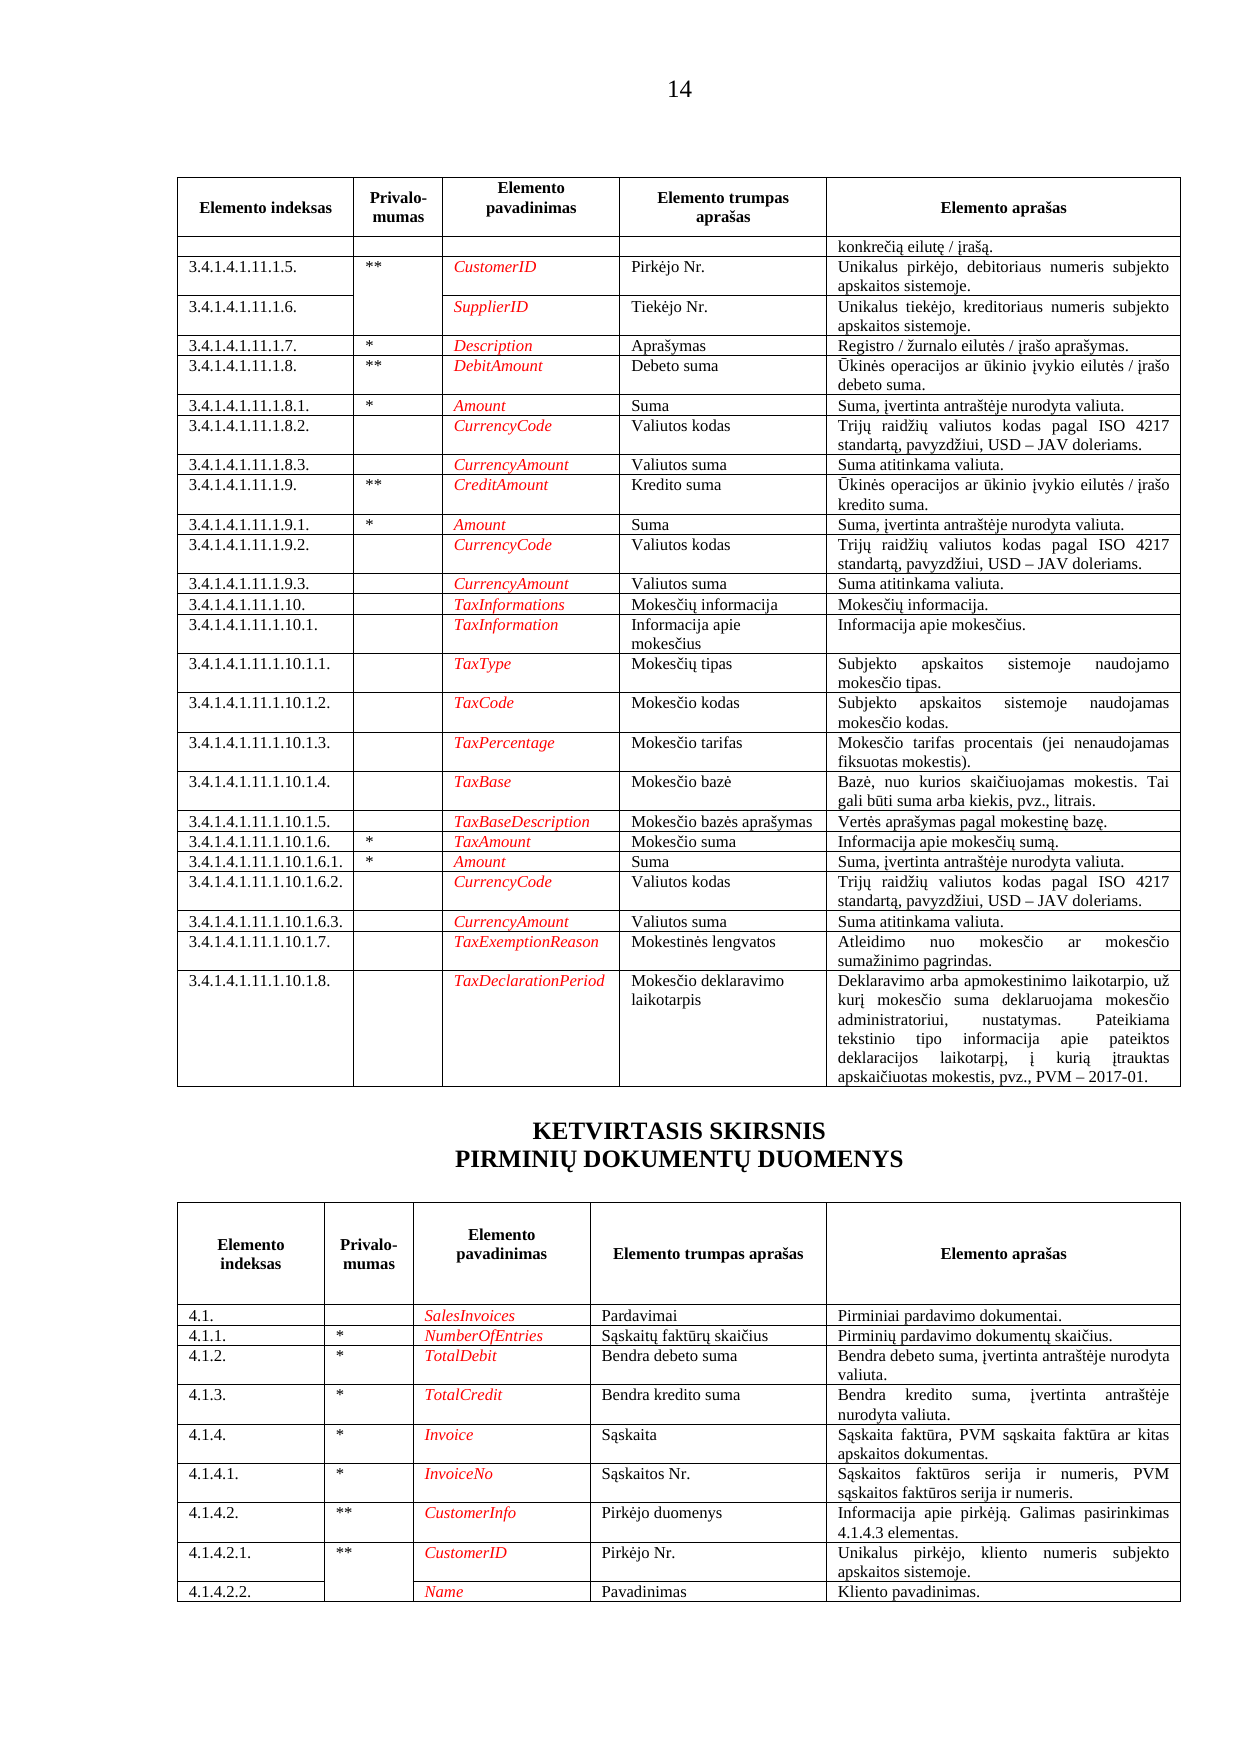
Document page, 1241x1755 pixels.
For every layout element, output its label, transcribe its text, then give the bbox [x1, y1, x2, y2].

table_cell TaxBaseDescription [443, 811, 619, 831]
table_cell Debeto suma [620, 356, 826, 394]
table_cell Mokesčio bazė [620, 772, 826, 810]
table_cell 4.1.1. [178, 1326, 324, 1345]
table_cell [354, 911, 442, 931]
table_cell Pirkėjo duomenys [591, 1503, 826, 1542]
table_cell Unikalus pirkėjo, kliento numeris subjekto apskaitos sistemoje. [827, 1543, 1180, 1581]
table_cell [354, 872, 442, 910]
table_cell 4.1. [178, 1305, 324, 1324]
table_cell 4.1.4.1. [178, 1464, 324, 1502]
table_cell 4.1.2. [178, 1346, 324, 1384]
table_cell Amount [443, 395, 619, 414]
table_header Elemento trumpas aprašas [620, 178, 826, 236]
table_cell 3.4.1.4.1.11.1.10.1.4. [178, 772, 353, 810]
table_cell SupplierID [443, 296, 619, 335]
table_cell 3.4.1.4.1.11.1.7. [178, 336, 353, 355]
table_cell Tiekėjo Nr. [620, 296, 826, 335]
table_cell 3.4.1.4.1.11.1.10.1.2. [178, 693, 353, 732]
table_cell [354, 295, 442, 335]
table_cell 3.4.1.4.1.11.1.8.1. [178, 395, 353, 414]
table_cell CustomerID [414, 1543, 590, 1581]
table_cell Amount [443, 852, 619, 871]
table_cell Valiutos kodas [620, 416, 826, 454]
table_cell Kredito suma [620, 475, 826, 513]
table_cell Description [443, 336, 619, 355]
table_cell 3.4.1.4.1.11.1.10.1.5. [178, 811, 353, 831]
table_cell * [354, 395, 442, 414]
table_cell CustomerInfo [414, 1503, 590, 1542]
table_cell Unikalus tiekėjo, kreditoriaus numeris subjekto apskaitos sistemoje. [827, 296, 1180, 335]
table_cell 3.4.1.4.1.11.1.10.1.6. [178, 832, 353, 851]
table_cell Valiutos suma [620, 911, 826, 931]
table_cell Mokesčio suma [620, 832, 826, 851]
table_cell CreditAmount [443, 475, 619, 513]
table_cell CurrencyCode [443, 416, 619, 454]
table_cell ** [325, 1503, 413, 1542]
table_cell ** [354, 356, 442, 394]
text KETVIRTASIS SKIRSNIS [177, 1116, 1181, 1144]
table_cell 3.4.1.4.1.11.1.8. [178, 356, 353, 394]
table_cell ** [325, 1543, 413, 1601]
table_cell Valiutos kodas [620, 872, 826, 910]
table_cell 3.4.1.4.1.11.1.9.1. [178, 515, 353, 534]
table_cell 3.4.1.4.1.11.1.9.2. [178, 535, 353, 573]
table_cell Invoice [414, 1425, 590, 1463]
table_cell * [325, 1385, 413, 1423]
table_cell Suma atitinkama valiuta. [827, 455, 1180, 474]
table_header Elemento pavadinimas [443, 178, 619, 236]
table_cell Informacija apie mokesčius [620, 615, 826, 653]
table_cell [178, 237, 353, 256]
table_cell * [325, 1346, 413, 1384]
table_cell Sąskaitos faktūros serija ir numeris, PVM sąskaitos faktūros serija ir numeris. [827, 1464, 1180, 1502]
table_cell * [354, 336, 442, 355]
table_cell Registro / žurnalo eilutės / įrašo aprašymas. [827, 336, 1180, 355]
table_cell Ūkinės operacijos ar ūkinio įvykio eilutės / įrašo kredito suma. [827, 475, 1180, 513]
table_cell * [354, 832, 442, 851]
table_cell Bendra kredito suma [591, 1385, 826, 1423]
table_cell Mokesčių informacija [620, 594, 826, 613]
table_cell * [325, 1464, 413, 1502]
table_cell TotalDebit [414, 1346, 590, 1384]
table_cell 3.4.1.4.1.11.1.5. [178, 257, 353, 295]
table_cell Vertės aprašymas pagal mokestinę bazę. [827, 811, 1180, 831]
table_cell 4.1.4.2. [178, 1503, 324, 1542]
table_cell Subjekto apskaitos sistemoje naudojamo mokesčio tipas. [827, 654, 1180, 692]
text PIRMINIŲ DOKUMENTŲ DUOMENYS [177, 1144, 1181, 1173]
table_cell 3.4.1.4.1.11.1.9.3. [178, 574, 353, 593]
table_cell Mokesčių tipas [620, 654, 826, 692]
table_cell Bendra debeto suma, įvertinta antraštėje nurodyta valiuta. [827, 1346, 1180, 1384]
table_cell [354, 615, 442, 653]
table_cell Mokesčio tarifas [620, 733, 826, 771]
table_cell SalesInvoices [414, 1305, 590, 1324]
table_cell [620, 237, 826, 256]
table_cell Name [414, 1582, 590, 1601]
table_cell Sąskaitos Nr. [591, 1464, 826, 1502]
table_cell 4.1.4. [178, 1425, 324, 1463]
table_cell Mokestinės lengvatos [620, 932, 826, 970]
table_cell Unikalus pirkėjo, debitoriaus numeris subjekto apskaitos sistemoje. [827, 257, 1180, 295]
table_cell 3.4.1.4.1.11.1.10.1.6.3. [178, 911, 353, 931]
table_cell 3.4.1.4.1.11.1.10.1.8. [178, 971, 353, 1086]
table_cell TaxBase [443, 772, 619, 810]
table_cell Trijų raidžių valiutos kodas pagal ISO 4217 standartą, pavyzdžiui, USD – JAV doleriams. [827, 872, 1180, 910]
table_cell Pirminiai pardavimo dokumentai. [827, 1305, 1180, 1324]
table_cell Mokesčio tarifas procentais (jei nenaudojamas fiksuotas mokestis). [827, 733, 1180, 771]
table_cell TotalCredit [414, 1385, 590, 1423]
table_cell konkrečią eilutę / įrašą. [827, 237, 1180, 256]
table_header Privalo-mumas [325, 1203, 413, 1304]
table_cell [354, 416, 442, 454]
table_cell TaxCode [443, 693, 619, 732]
table_header Elemento aprašas [827, 178, 1180, 236]
table_cell Atleidimo nuo mokesčio ar mokesčio sumažinimo pagrindas. [827, 932, 1180, 970]
table_cell [354, 733, 442, 771]
table_cell [354, 772, 442, 810]
table_cell 4.1.4.2.2. [178, 1582, 324, 1601]
table_cell Mokesčio bazės aprašymas [620, 811, 826, 831]
table_cell InvoiceNo [414, 1464, 590, 1502]
table_cell 3.4.1.4.1.11.1.9. [178, 475, 353, 513]
table_cell Suma [620, 395, 826, 414]
table_header Elemento pavadinimas [414, 1203, 590, 1304]
table_cell Bendra debeto suma [591, 1346, 826, 1384]
table_cell Amount [443, 515, 619, 534]
table_cell * [354, 852, 442, 871]
table_cell CurrencyCode [443, 535, 619, 573]
table_cell Mokesčio deklaravimo laikotarpis [620, 971, 826, 1086]
table_cell * [354, 515, 442, 534]
table_cell Pardavimai [591, 1305, 826, 1324]
table_cell Subjekto apskaitos sistemoje naudojamas mokesčio kodas. [827, 693, 1180, 732]
table_cell NumberOfEntries [414, 1326, 590, 1345]
table_cell 3.4.1.4.1.11.1.8.3. [178, 455, 353, 474]
table_cell Ūkinės operacijos ar ūkinio įvykio eilutės / įrašo debeto suma. [827, 356, 1180, 394]
table_cell TaxExemptionReason [443, 932, 619, 970]
table_cell Suma [620, 852, 826, 871]
table_cell [354, 932, 442, 970]
table_cell CurrencyAmount [443, 911, 619, 931]
table_cell Bazė, nuo kurios skaičiuojamas mokestis. Tai gali būti suma arba kiekis, pvz., litrais. [827, 772, 1180, 810]
table_cell Mokesčių informacija. [827, 594, 1180, 613]
table_cell [325, 1305, 413, 1324]
table_cell Sąskaita faktūra, PVM sąskaita faktūra ar kitas apskaitos dokumentas. [827, 1425, 1180, 1463]
table_cell TaxInformations [443, 594, 619, 613]
table_header Privalo-mumas [354, 178, 442, 236]
table_cell TaxInformation [443, 615, 619, 653]
table_cell TaxDeclarationPeriod [443, 971, 619, 1086]
table_header Elemento indeksas [178, 178, 353, 236]
table_cell Valiutos kodas [620, 535, 826, 573]
table_cell ** [354, 257, 442, 295]
table_cell Informacija apie mokesčių sumą. [827, 832, 1180, 851]
table_cell 3.4.1.4.1.11.1.10.1.3. [178, 733, 353, 771]
table_cell Informacija apie mokesčius. [827, 615, 1180, 653]
table_cell CurrencyAmount [443, 574, 619, 593]
table_cell Kliento pavadinimas. [827, 1582, 1180, 1601]
table_cell [354, 654, 442, 692]
table_cell 3.4.1.4.1.11.1.10.1.6.1. [178, 852, 353, 871]
table_cell ** [354, 475, 442, 513]
table_cell CurrencyAmount [443, 455, 619, 474]
table_cell CurrencyCode [443, 872, 619, 910]
table_cell Suma, įvertinta antraštėje nurodyta valiuta. [827, 515, 1180, 534]
table_cell Suma, įvertinta antraštėje nurodyta valiuta. [827, 852, 1180, 871]
table_cell Sąskaita [591, 1425, 826, 1463]
table_cell [354, 455, 442, 474]
table_cell 3.4.1.4.1.11.1.6. [178, 296, 353, 335]
table_cell 3.4.1.4.1.11.1.10.1.6.2. [178, 872, 353, 910]
table_cell Deklaravimo arba apmokestinimo laikotarpio, už kurį mokesčio suma deklaruojama mokesčio administratoriui, nustatymas. Pateikiama tekstinio tipo informacija apie pateiktos deklaracijos laikotarpį, į kurią įtrauktas apskaičiuotas mokestis, pvz., PVM – 2017-01. [827, 971, 1180, 1086]
table_cell 3.4.1.4.1.11.1.10.1.7. [178, 932, 353, 970]
table_cell Valiutos suma [620, 455, 826, 474]
table_cell Suma atitinkama valiuta. [827, 574, 1180, 593]
table_cell [354, 693, 442, 732]
table_cell * [325, 1425, 413, 1463]
table_cell Pirkėjo Nr. [620, 257, 826, 295]
table_cell Pirminių pardavimo dokumentų skaičius. [827, 1326, 1180, 1345]
table_cell 3.4.1.4.1.11.1.10. [178, 594, 353, 613]
table_cell TaxAmount [443, 832, 619, 851]
table_cell 3.4.1.4.1.11.1.10.1.1. [178, 654, 353, 692]
table_cell [354, 574, 442, 593]
table_cell * [325, 1326, 413, 1345]
table_cell TaxPercentage [443, 733, 619, 771]
table_cell Mokesčio kodas [620, 693, 826, 732]
table_cell Bendra kredito suma, įvertinta antraštėje nurodyta valiuta. [827, 1385, 1180, 1423]
table_cell Suma atitinkama valiuta. [827, 911, 1180, 931]
table_cell TaxType [443, 654, 619, 692]
table_cell Trijų raidžių valiutos kodas pagal ISO 4217 standartą, pavyzdžiui, USD – JAV doleriams. [827, 535, 1180, 573]
table_cell Trijų raidžių valiutos kodas pagal ISO 4217 standartą, pavyzdžiui, USD – JAV doleriams. [827, 416, 1180, 454]
table_cell Valiutos suma [620, 574, 826, 593]
table_cell [443, 237, 619, 256]
table_cell Suma [620, 515, 826, 534]
table_cell Pirkėjo Nr. [591, 1543, 826, 1581]
table_cell [354, 971, 442, 1086]
table_header Elemento aprašas [827, 1203, 1180, 1304]
table_cell [354, 594, 442, 613]
table_cell 3.4.1.4.1.11.1.8.2. [178, 416, 353, 454]
table_header Elemento trumpas aprašas [591, 1203, 826, 1304]
table_cell [354, 535, 442, 573]
table_cell 4.1.4.2.1. [178, 1543, 324, 1581]
table_cell Informacija apie pirkėją. Galimas pasirinkimas 4.1.4.3 elementas. [827, 1503, 1180, 1542]
table_cell Aprašymas [620, 336, 826, 355]
table_cell Suma, įvertinta antraštėje nurodyta valiuta. [827, 395, 1180, 414]
table_cell DebitAmount [443, 356, 619, 394]
table_cell Sąskaitų faktūrų skaičius [591, 1326, 826, 1345]
table_cell 4.1.3. [178, 1385, 324, 1423]
table_cell Pavadinimas [591, 1582, 826, 1601]
table_header Elemento indeksas [178, 1203, 324, 1304]
table_cell [354, 237, 442, 256]
table_cell 3.4.1.4.1.11.1.10.1. [178, 615, 353, 653]
table_cell [354, 811, 442, 831]
table_cell CustomerID [443, 257, 619, 295]
